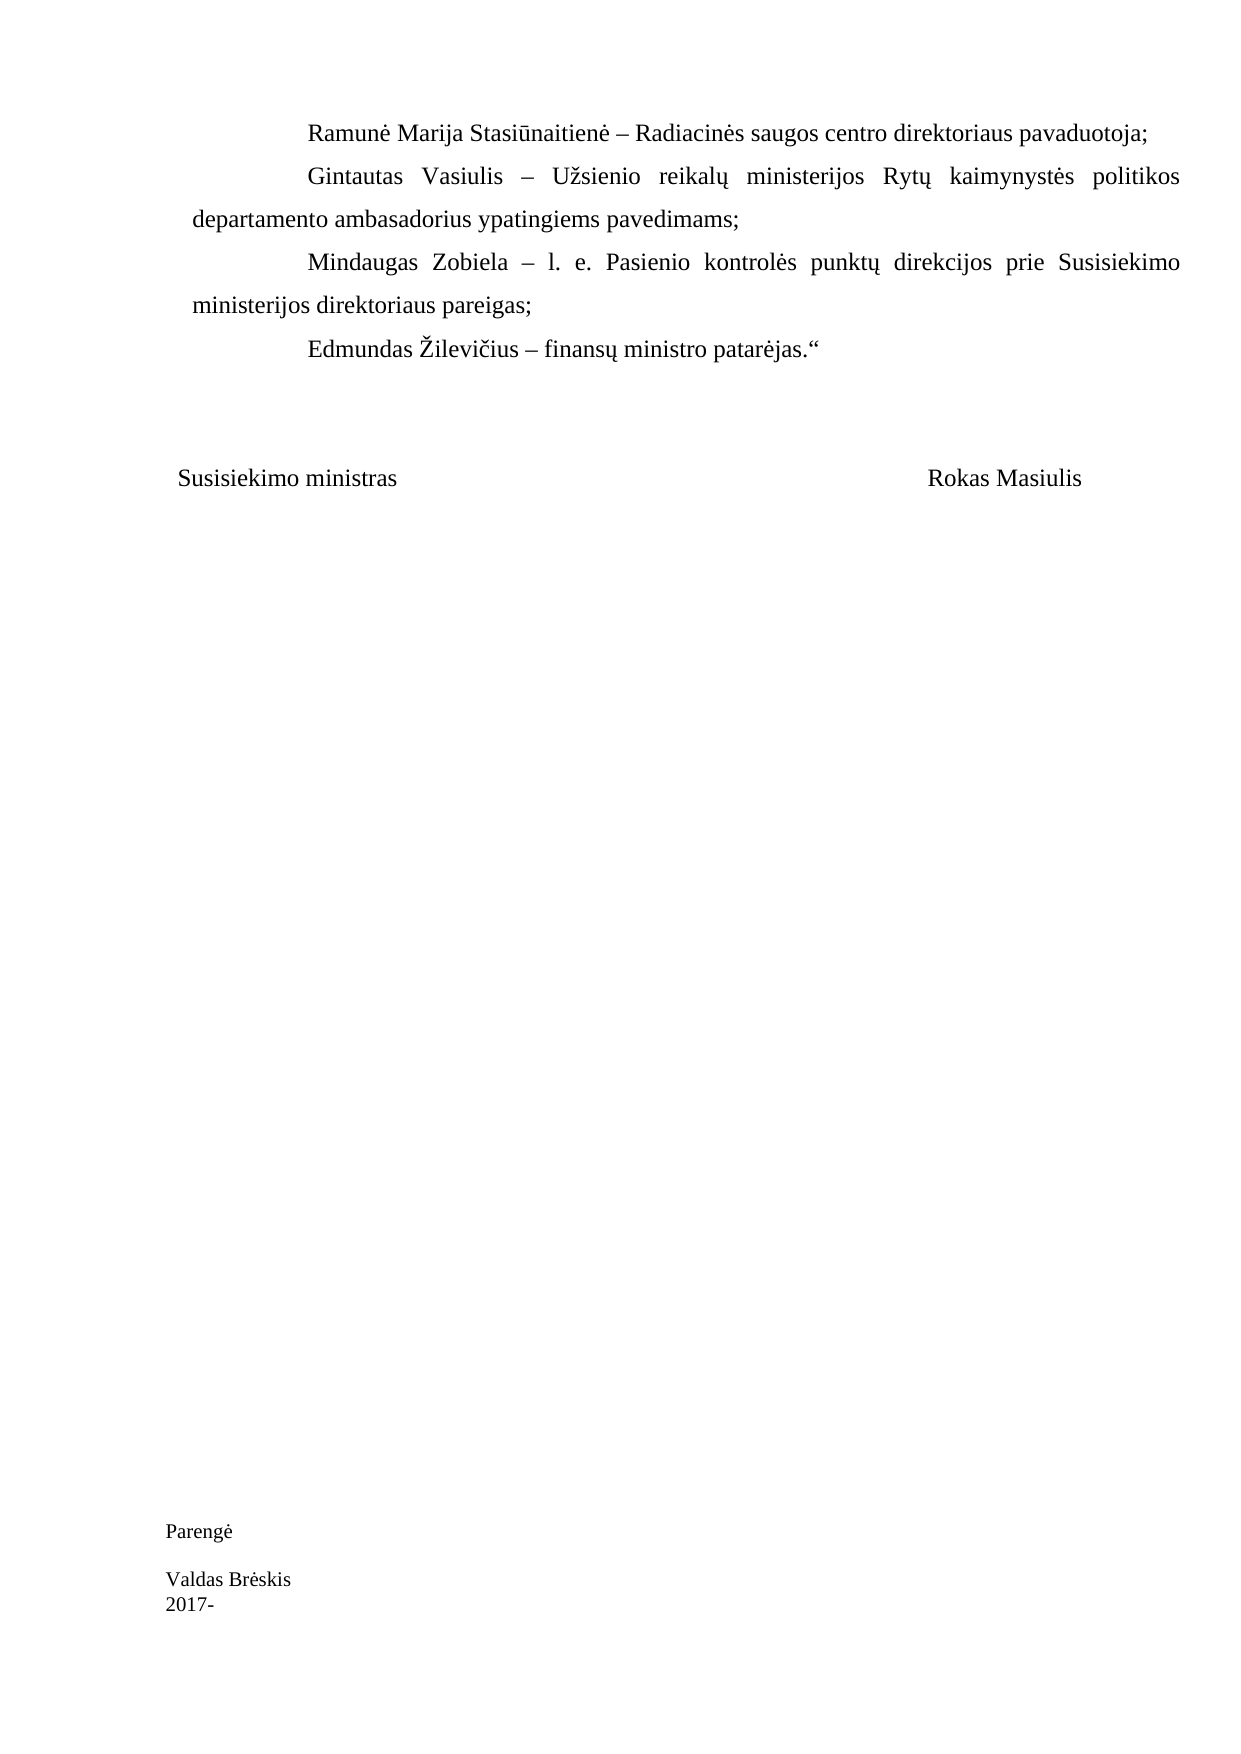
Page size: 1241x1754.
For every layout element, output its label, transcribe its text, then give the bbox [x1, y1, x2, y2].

text Valdas Brėskis [165, 1567, 402, 1591]
text Parengė [165, 1519, 402, 1543]
text 2017- [165, 1591, 402, 1616]
text Mindaugas Zobiela – l. e. Pasienio kontrolės punktų direkcijos prie Susisiekimo ministerijos direktoriaus pareigas; [192, 247, 1181, 319]
text Gintautas Vasiulis – Užsienio reikalų ministerijos Rytų kaimynystės politikos departamento ambasadorius ypatingiems pavedimams; [192, 161, 1181, 233]
text Susisiekimo ministras Rokas Masiulis [177, 463, 1181, 492]
text Edmundas Žilevičius – finansų ministro patarėjas.“ [192, 334, 1181, 362]
text Ramunė Marija Stasiūnaitienė – Radiacinės saugos centro direktoriaus pavaduotoja; [192, 118, 1181, 147]
